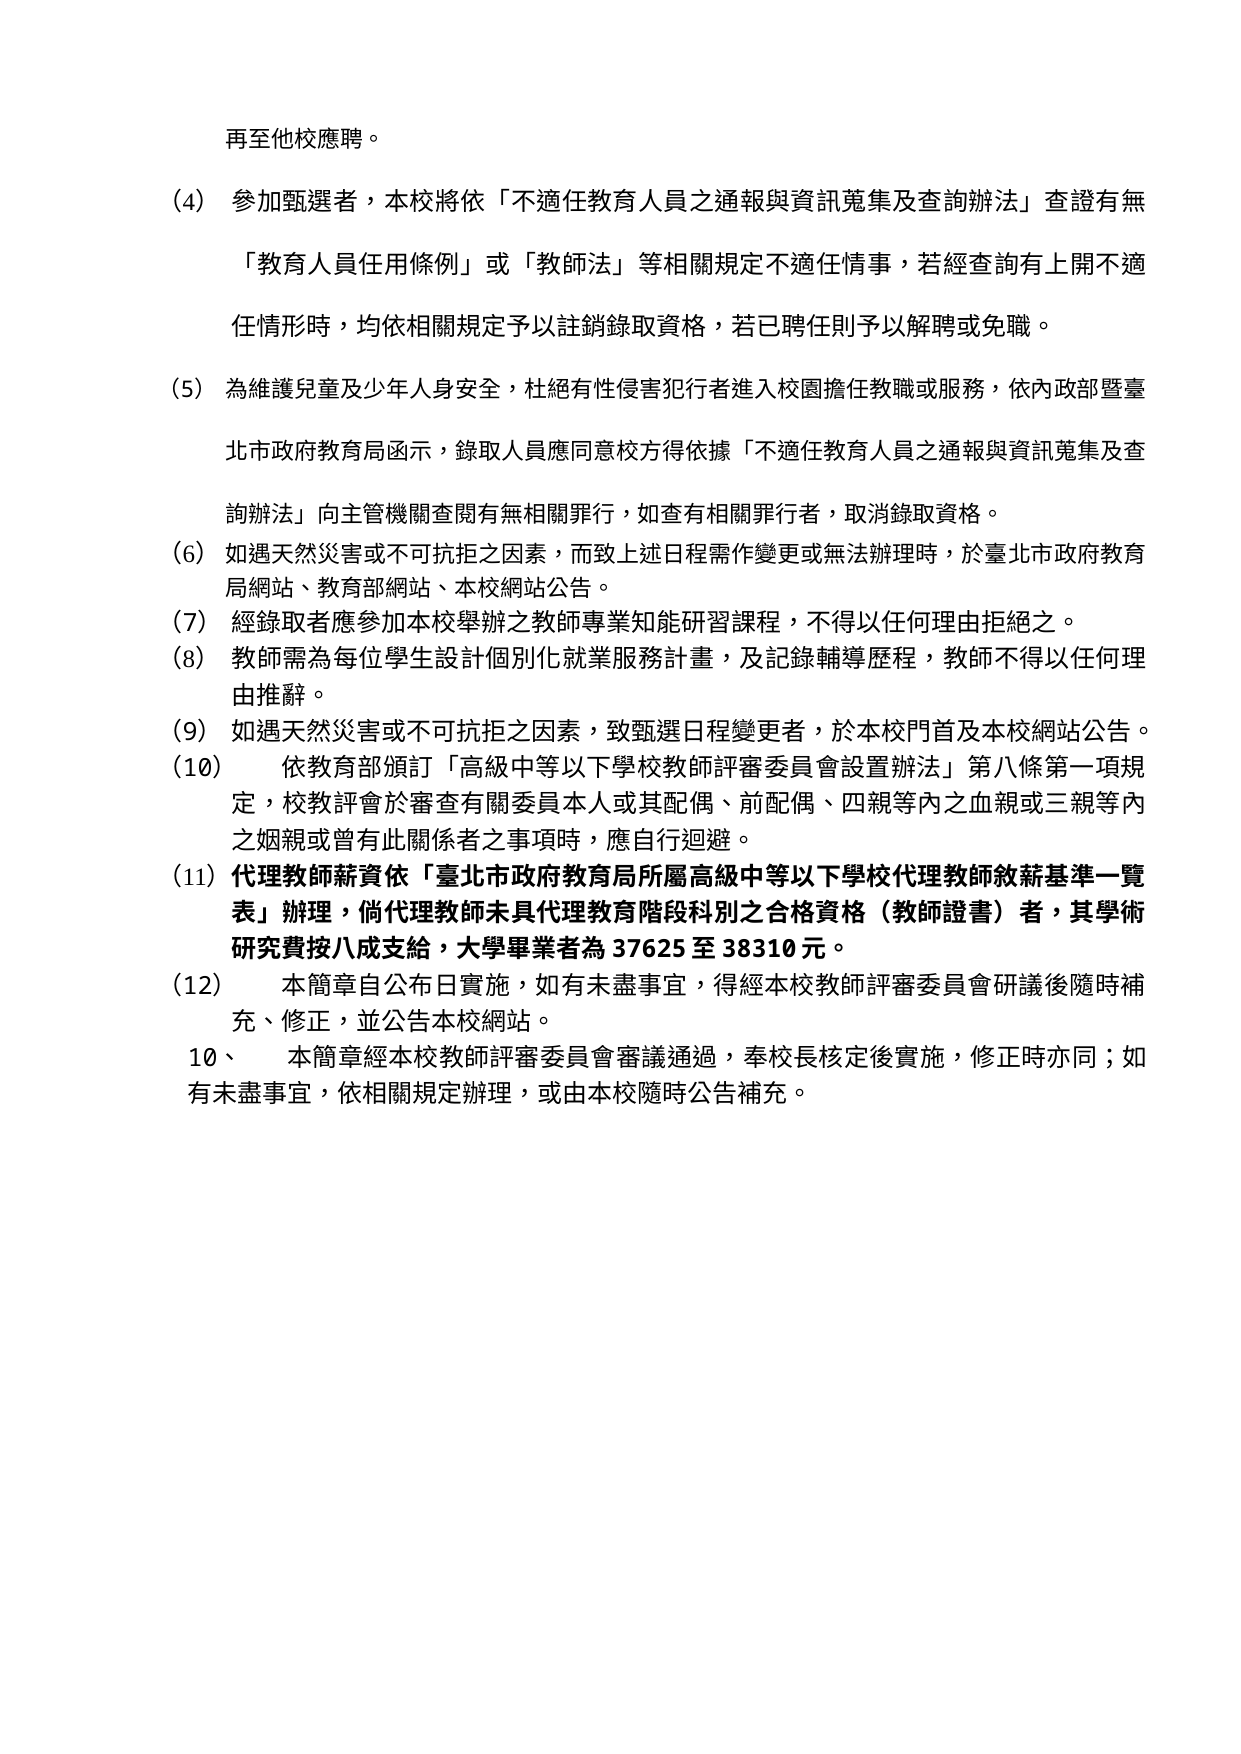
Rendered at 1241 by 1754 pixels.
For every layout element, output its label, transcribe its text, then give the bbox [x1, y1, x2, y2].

list 如遇天然災害或不可抗拒之因素，致甄選日程變更者，於本校門首及本校網站公告。 [157, 711, 1147, 748]
list 本簡章經本校教師評審委員會審議通過，奉校長核定後實施，修正時亦同；如有未盡事宜，依相關規定辦理，或由本校隨時公告補充。 [187, 1038, 1147, 1110]
list 本簡章自公布日實施，如有未盡事宜，得經本校教師評審委員會研議後隨時補充、修正，並公告本校網站。 [157, 965, 1147, 1038]
list 參加甄選者，本校將依「不適任教育人員之通報與資訊蒐集及查詢辦法」查證有無「教育人員任用條例」或「教師法」等相關規定不適任情事，若經查詢有上開不適任情形時，均依相關規定予以註銷錄取資格，若已聘任則予以解聘或免職。 [157, 158, 1147, 346]
list 經錄取者應參加本校舉辦之教師專業知能研習課程，不得以任何理由拒絕之。 [157, 603, 1147, 639]
list 為維護兒童及少年人身安全，杜絕有性侵害犯行者進入校園擔任教職或服務，依內政部暨臺北市政府教育局函示，錄取人員應同意校方得依據「不適任教育人員之通報與資訊蒐集及查詢辦法」向主管機關查閱有無相關罪行，如查有相關罪行者，取消錄取資格。 [157, 346, 1147, 533]
list 教師需為每位學生設計個別化就業服務計畫，及記錄輔導歷程，教師不得以任何理由推辭。 [157, 639, 1147, 711]
list 如遇天然災害或不可抗拒之因素，而致上述日程需作變更或無法辦理時，於臺北市政府教育局網站、教育部網站、本校網站公告。 [157, 533, 1147, 603]
list 代理教師薪資依「臺北市政府教育局所屬高級中等以下學校代理教師敘薪基準一覽表」辦理，倘代理教師未具代理教育階段科別之合格資格（教師證書）者，其學術研究費按八成支給，大學畢業者為37625至38310元。 [157, 856, 1147, 965]
list 依教育部頒訂「高級中等以下學校教師評審委員會設置辦法」第八條第一項規定，校教評會於審查有關委員本人或其配偶、前配偶、四親等內之血親或三親等內之姻親或曾有此關係者之事項時，應自行迴避。 [157, 748, 1147, 856]
list 再至他校應聘。 [157, 96, 1147, 158]
